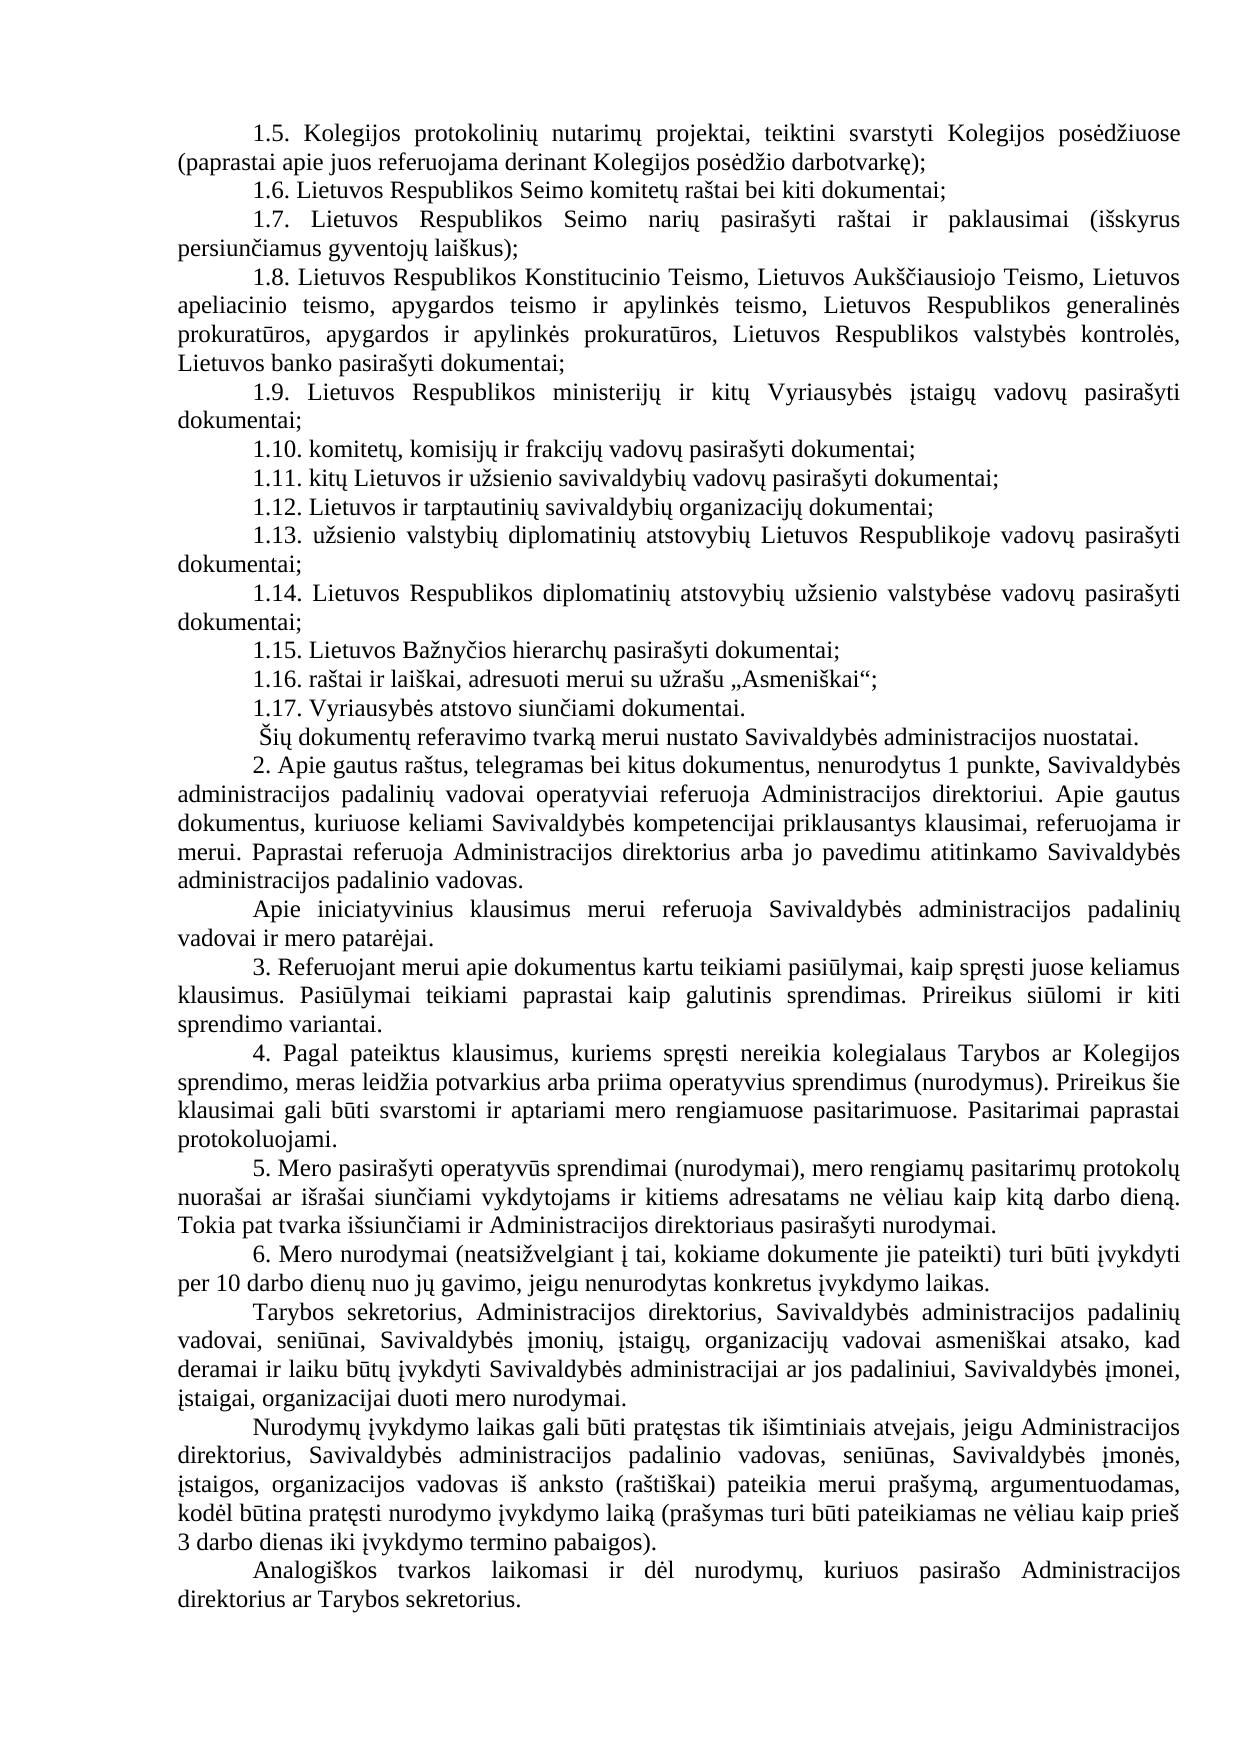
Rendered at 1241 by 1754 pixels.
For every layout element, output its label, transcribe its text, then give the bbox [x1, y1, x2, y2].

text 1.6. Lietuvos Respublikos Seimo komitetų raštai bei kiti dokumentai; [177, 176, 1181, 204]
text 1.14. Lietuvos Respublikos diplomatinių atstovybių užsienio valstybėse vadovų pasirašyti dokumentai; [177, 578, 1181, 636]
text 1.13. užsienio valstybių diplomatinių atstovybių Lietuvos Respublikoje vadovų pasirašyti dokumentai; [177, 521, 1181, 578]
text 1.8. Lietuvos Respublikos Konstitucinio Teismo, Lietuvos Aukščiausiojo Teismo, Lietuvos apeliacinio teismo, apygardos teismo ir apylinkės teismo, Lietuvos Respublikos generalinės prokuratūros, apygardos ir apylinkės prokuratūros, Lietuvos Respublikos valstybės kontrolės, Lietuvos banko pasirašyti dokumentai; [177, 262, 1181, 377]
text 1.5. Kolegijos protokolinių nutarimų projektai, teiktini svarstyti Kolegijos posėdžiuose (paprastai apie juos referuojama derinant Kolegijos posėdžio darbotvarkę); [177, 118, 1181, 176]
text 2. Apie gautus raštus, telegramas bei kitus dokumentus, nenurodytus 1 punkte, Savivaldybės administracijos padalinių vadovai operatyviai referuoja Administracijos direktoriui. Apie gautus dokumentus, kuriuose keliami Savivaldybės kompetencijai priklausantys klausimai, referuojama ir merui. Paprastai referuoja Administracijos direktorius arba jo pavedimu atitinkamo Savivaldybės administracijos padalinio vadovas. [177, 751, 1181, 894]
text 1.11. kitų Lietuvos ir užsienio savivaldybių vadovų pasirašyti dokumentai; [177, 463, 1181, 492]
text 1.12. Lietuvos ir tarptautinių savivaldybių organizacijų dokumentai; [177, 492, 1181, 521]
text 6. Mero nurodymai (neatsižvelgiant į tai, kokiame dokumente jie pateikti) turi būti įvykdyti per 10 darbo dienų nuo jų gavimo, jeigu nenurodytas konkretus įvykdymo laikas. [177, 1239, 1181, 1297]
text Šių dokumentų referavimo tvarką merui nustato Savivaldybės administracijos nuostatai. [177, 722, 1181, 751]
text Tarybos sekretorius, Administracijos direktorius, Savivaldybės administracijos padalinių vadovai, seniūnai, Savivaldybės įmonių, įstaigų, organizacijų vadovai asmeniškai atsako, kad deramai ir laiku būtų įvykdyti Savivaldybės administracijai ar jos padaliniui, Savivaldybės įmonei, įstaigai, organizacijai duoti mero nurodymai. [177, 1297, 1181, 1412]
text 3. Referuojant merui apie dokumentus kartu teikiami pasiūlymai, kaip spręsti juose keliamus klausimus. Pasiūlymai teikiami paprastai kaip galutinis sprendimas. Prireikus siūlomi ir kiti sprendimo variantai. [177, 952, 1181, 1038]
text 1.16. raštai ir laiškai, adresuoti merui su užrašu „Asmeniškai“; [177, 664, 1181, 693]
text 1.7. Lietuvos Respublikos Seimo narių pasirašyti raštai ir paklausimai (išskyrus persiunčiamus gyventojų laiškus); [177, 204, 1181, 262]
text 4. Pagal pateiktus klausimus, kuriems spręsti nereikia kolegialaus Tarybos ar Kolegijos sprendimo, meras leidžia potvarkius arba priima operatyvius sprendimus (nurodymus). Prireikus šie klausimai gali būti svarstomi ir aptariami mero rengiamuose pasitarimuose. Pasitarimai paprastai protokoluojami. [177, 1038, 1181, 1153]
text Nurodymų įvykdymo laikas gali būti pratęstas tik išimtiniais atvejais, jeigu Administracijos direktorius, Savivaldybės administracijos padalinio vadovas, seniūnas, Savivaldybės įmonės, įstaigos, organizacijos vadovas iš anksto (raštiškai) pateikia merui prašymą, argumentuodamas, kodėl būtina pratęsti nurodymo įvykdymo laiką (prašymas turi būti pateikiamas ne vėliau kaip prieš 3 darbo dienas iki įvykdymo termino pabaigos). [177, 1412, 1181, 1556]
text 1.15. Lietuvos Bažnyčios hierarchų pasirašyti dokumentai; [177, 636, 1181, 664]
text 5. Mero pasirašyti operatyvūs sprendimai (nurodymai), mero rengiamų pasitarimų protokolų nuorašai ar išrašai siunčiami vykdytojams ir kitiems adresatams ne vėliau kaip kitą darbo dieną. Tokia pat tvarka išsiunčiami ir Administracijos direktoriaus pasirašyti nurodymai. [177, 1153, 1181, 1239]
text 1.17. Vyriausybės atstovo siunčiami dokumentai. [177, 693, 1181, 722]
text 1.10. komitetų, komisijų ir frakcijų vadovų pasirašyti dokumentai; [177, 434, 1181, 463]
text Analogiškos tvarkos laikomasi ir dėl nurodymų, kuriuos pasirašo Administracijos direktorius ar Tarybos sekretorius. [177, 1556, 1181, 1613]
text 1.9. Lietuvos Respublikos ministerijų ir kitų Vyriausybės įstaigų vadovų pasirašyti dokumentai; [177, 377, 1181, 434]
text Apie iniciatyvinius klausimus merui referuoja Savivaldybės administracijos padalinių vadovai ir mero patarėjai. [177, 894, 1181, 952]
